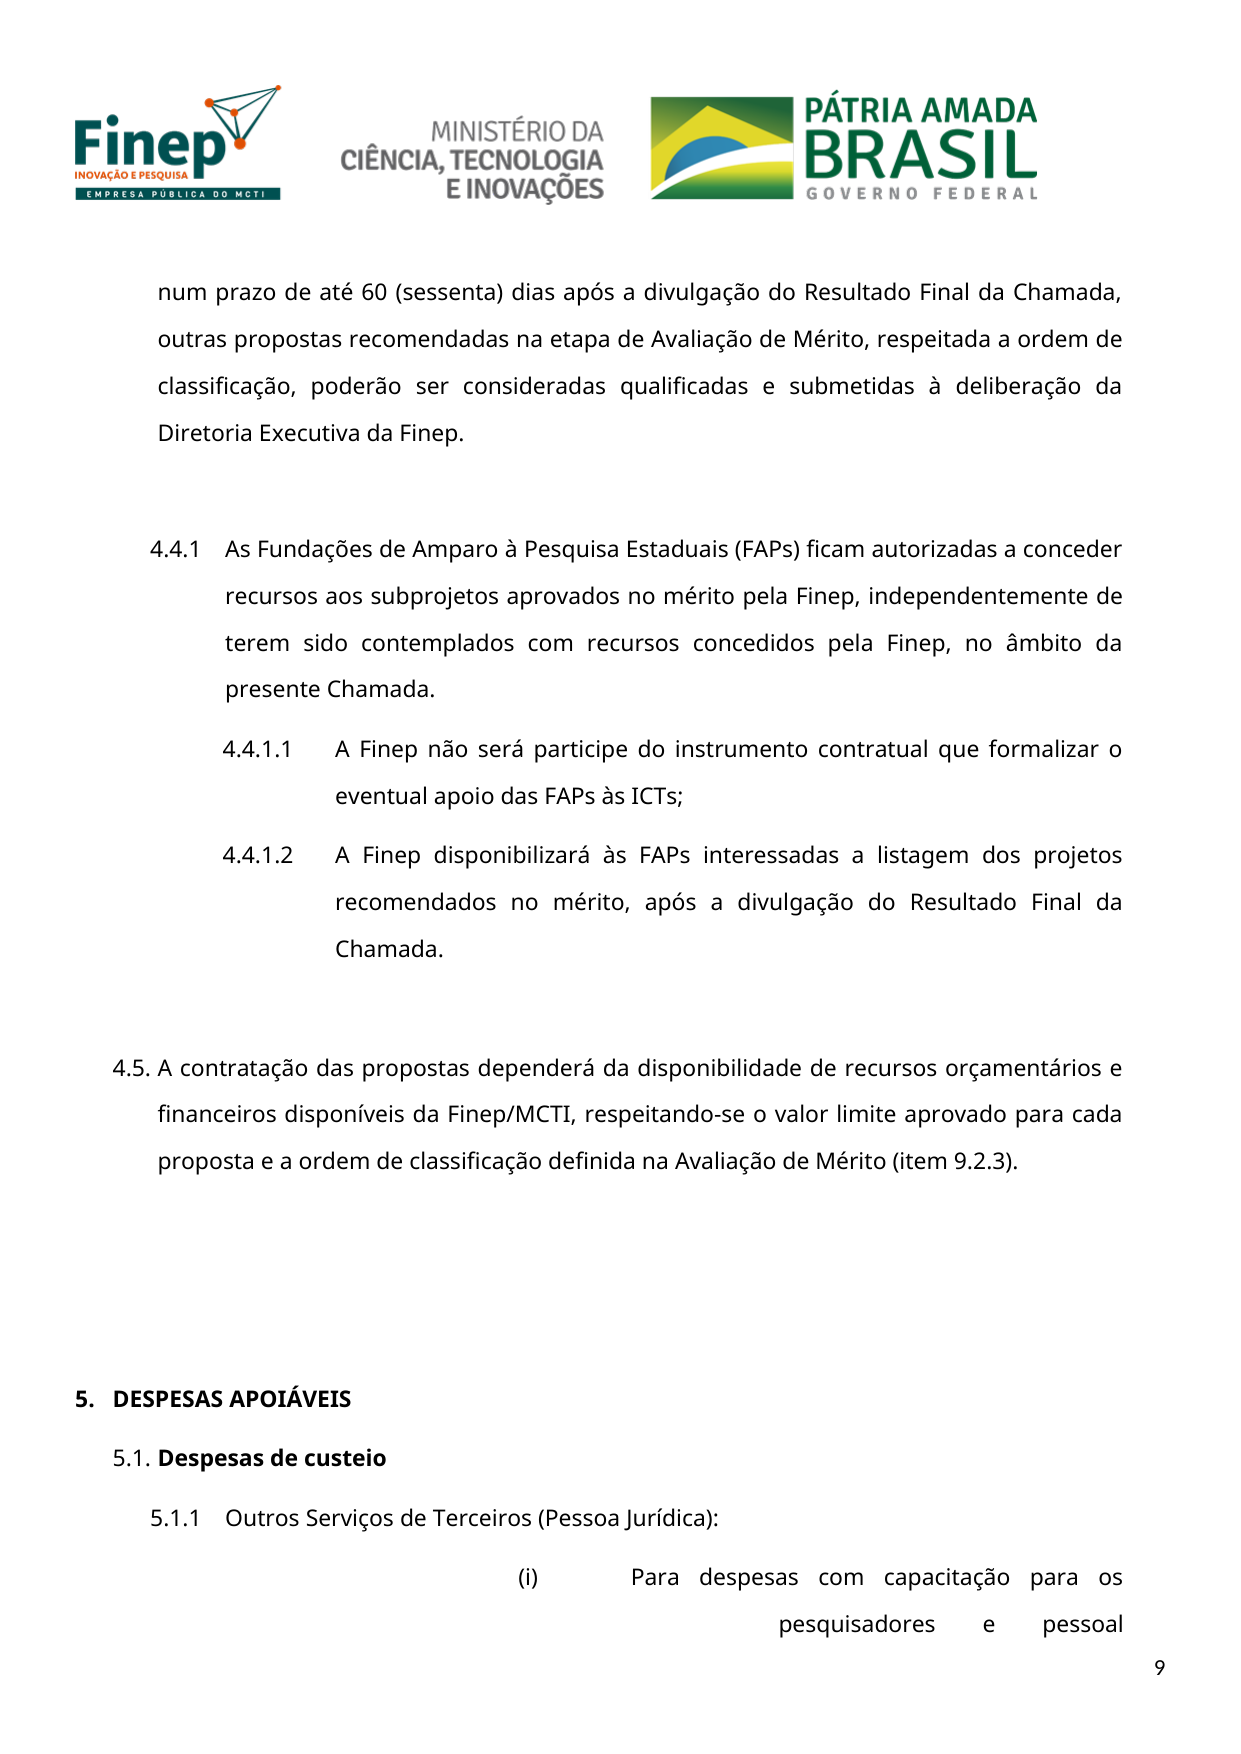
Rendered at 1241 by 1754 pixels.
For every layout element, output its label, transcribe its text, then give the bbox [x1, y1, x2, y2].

list num prazo de até 60 (sessenta) dias após a divulgação do Resultado Final da Chamada, outras propostas recomendadas na etapa de Avaliação de Mérito, respeitada a ordem de classificação, poderão ser consideradas qualificadas e submetidas à deliberação da Diretoria Executiva da Finep. [112, 276, 1124, 448]
list DESPESAS APOIÁVEIS [75, 1383, 1124, 1414]
list A Finep não será participe do instrumento contratual que formalizar o eventual apoio das FAPs às ICTs; [222, 733, 1124, 811]
list A Finep disponibilizará às FAPs interessadas a listagem dos projetos recomendados no mérito, após a divulgação do Resultado Final da Chamada. [222, 839, 1124, 964]
list Outros Serviços de Terceiros (Pessoa Jurídica): [150, 1501, 1124, 1533]
list A contratação das propostas dependerá da disponibilidade de recursos orçamentários e financeiros disponíveis da Finep/MCTI, respeitando-se o valor limite aprovado para cada proposta e a ordem de classificação definida na Avaliação de Mérito (item 9.2.3). [112, 1051, 1124, 1176]
list As Fundações de Amparo à Pesquisa Estaduais (FAPs) ficam autorizadas a conceder recursos aos subprojetos aprovados no mérito pela Finep, independentemente de terem sido contemplados com recursos concedidos pela Finep, no âmbito da presente Chamada. [150, 533, 1124, 704]
list Para despesas com capacitação para os pesquisadores e pessoal [518, 1561, 1124, 1639]
list Despesas de custeio [112, 1442, 1124, 1473]
